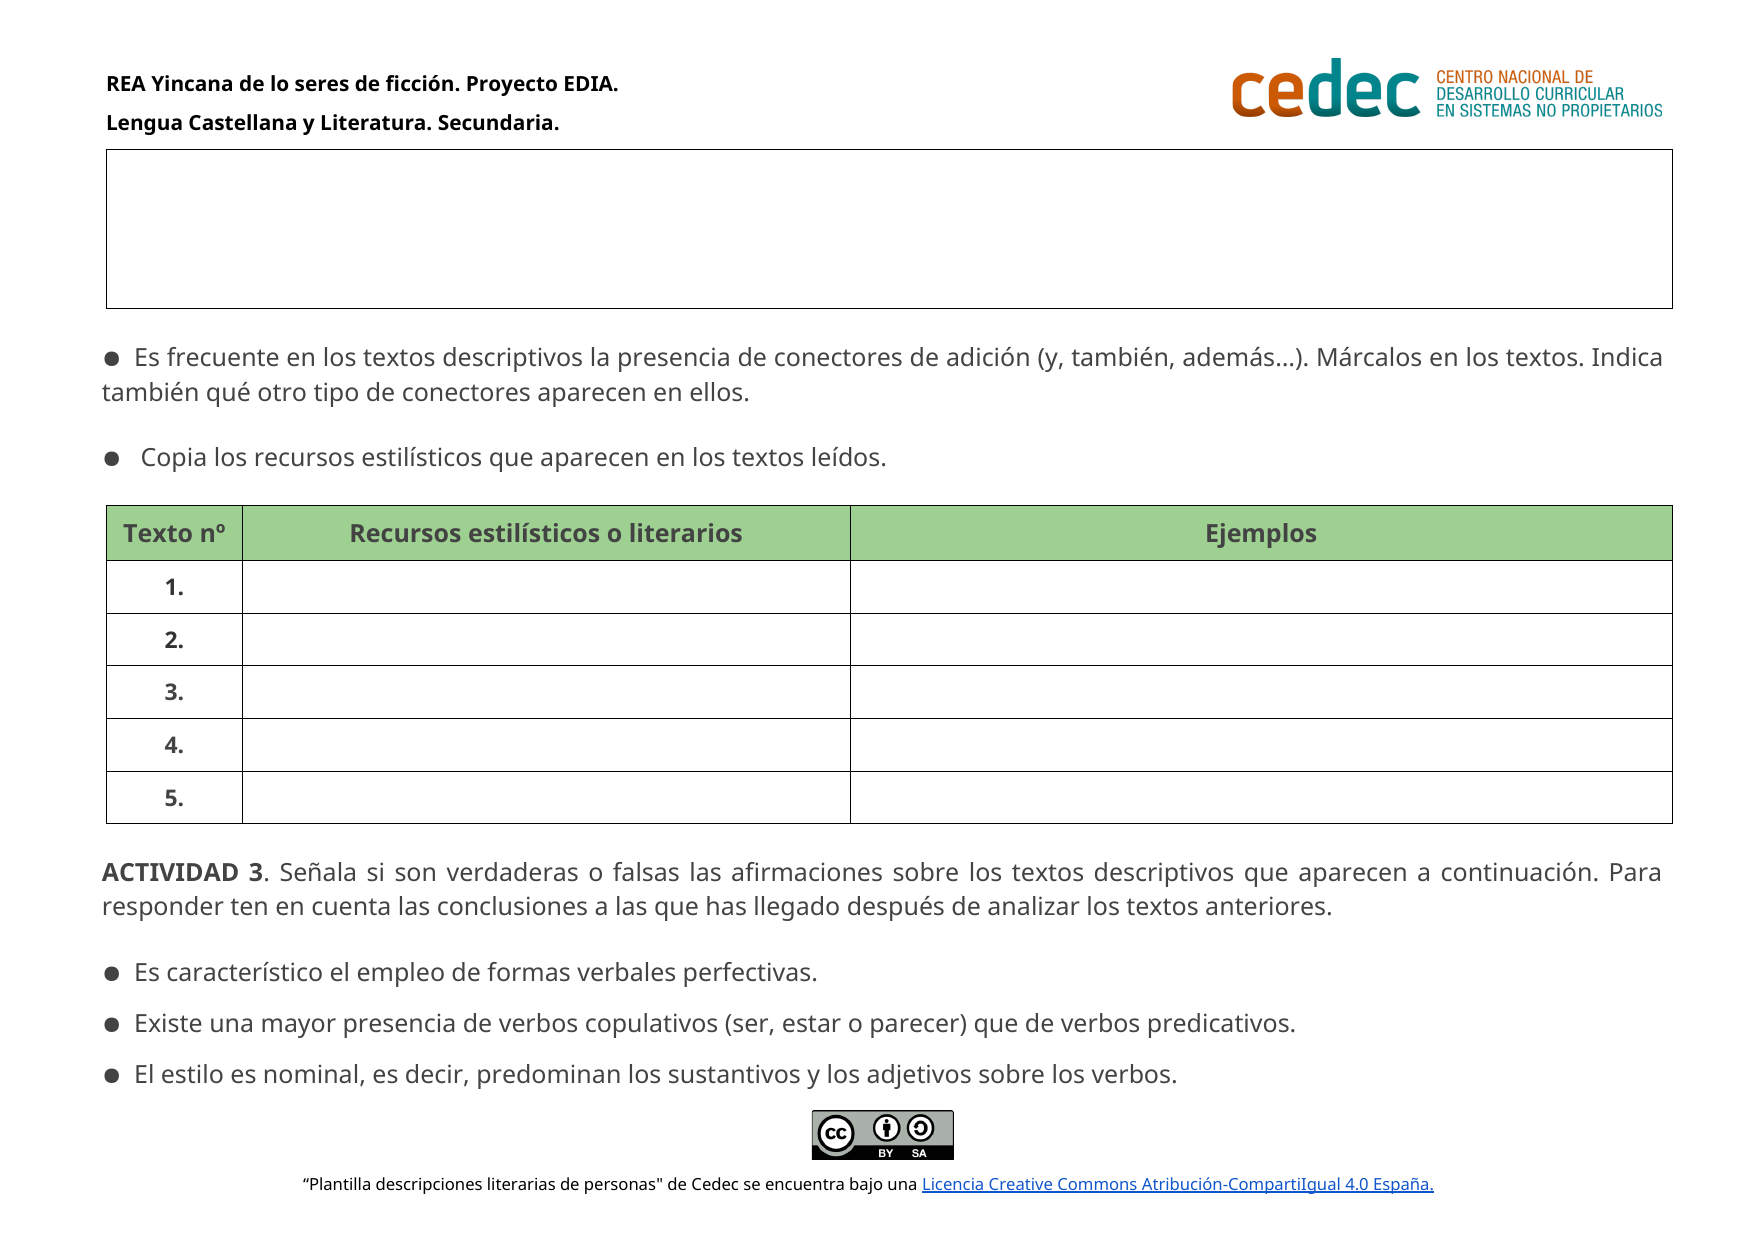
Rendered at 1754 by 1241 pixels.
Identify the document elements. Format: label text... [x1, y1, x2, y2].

table_cell [243, 561, 850, 613]
list Existe una mayor presencia de verbos copulativos (ser, estar o parecer) que de verbos predicativos. [102, 1005, 1665, 1039]
table_header Recursos estilísticos o literarios [243, 506, 850, 560]
table_cell [851, 772, 1672, 823]
list Copia los recursos estilísticos que aparecen en los textos leídos. [102, 439, 1665, 473]
text ACTIVIDAD 3. Señala si son verdaderas o falsas las afirmaciones sobre los textos descriptivos que aparecen a continuación. Para responder ten en cuenta las conclusiones a las que has llegado después de analizar los textos anteriores. [102, 855, 1665, 923]
table_cell [243, 666, 850, 718]
list Es frecuente en los textos descriptivos la presencia de conectores de adición (y, también, además…). Márcalos en los textos. Indica también qué otro tipo de conectores aparecen en ellos. [102, 340, 1665, 408]
table_cell [243, 719, 850, 771]
table_cell [243, 614, 850, 665]
table_cell 5. [107, 772, 242, 823]
picture [811, 1110, 954, 1160]
picture [1232, 58, 1662, 117]
table_header [107, 150, 1672, 308]
table_cell [851, 561, 1672, 613]
table_cell [851, 666, 1672, 718]
table_cell 2. [107, 614, 242, 665]
table_cell [851, 719, 1672, 771]
table_header Texto nº [107, 506, 242, 560]
table_cell 4. [107, 719, 242, 771]
table_header Ejemplos [851, 506, 1672, 560]
list Es característico el empleo de formas verbales perfectivas. [102, 954, 1665, 988]
table_cell 1. [107, 561, 242, 613]
list El estilo es nominal, es decir, predominan los sustantivos y los adjetivos sobre los verbos. [102, 1056, 1665, 1091]
table_cell 3. [107, 666, 242, 718]
table_cell [243, 772, 850, 823]
table_cell [851, 614, 1672, 665]
